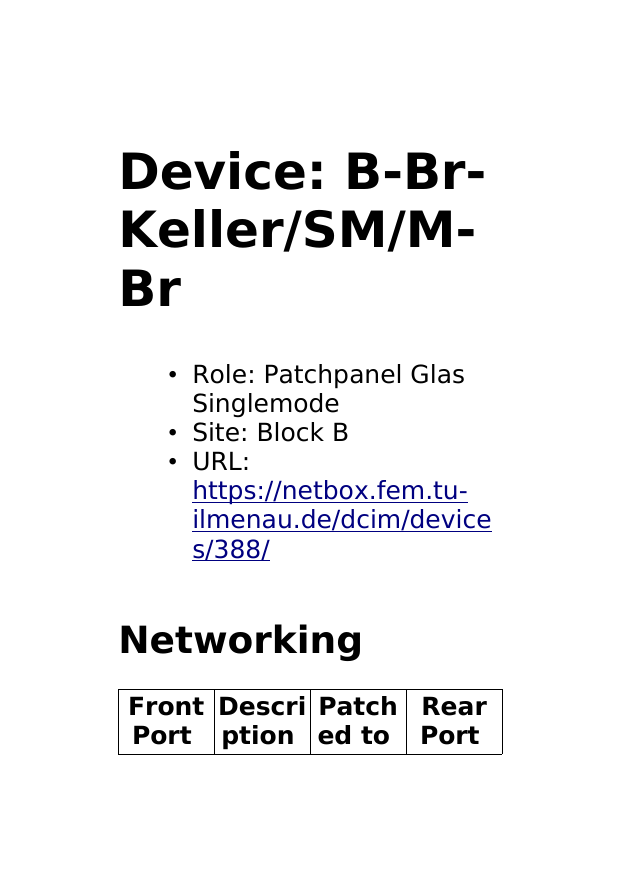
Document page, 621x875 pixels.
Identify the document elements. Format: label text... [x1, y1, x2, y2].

table_header Rear Port [407, 690, 502, 754]
list Site: Block B [177, 418, 502, 447]
list Role: Patchpanel Glas Singlemode [177, 360, 502, 418]
subtitle Networking [118, 618, 502, 662]
table_header Description [215, 690, 310, 754]
table_header Patched to [311, 690, 406, 754]
table_header Front Port [119, 690, 214, 754]
subtitle Device: B-Br-Keller/SM/M-Br [118, 143, 502, 318]
list URL: https://netbox.fem.tu-ilmenau.de/dcim/devices/388/ [177, 447, 502, 564]
